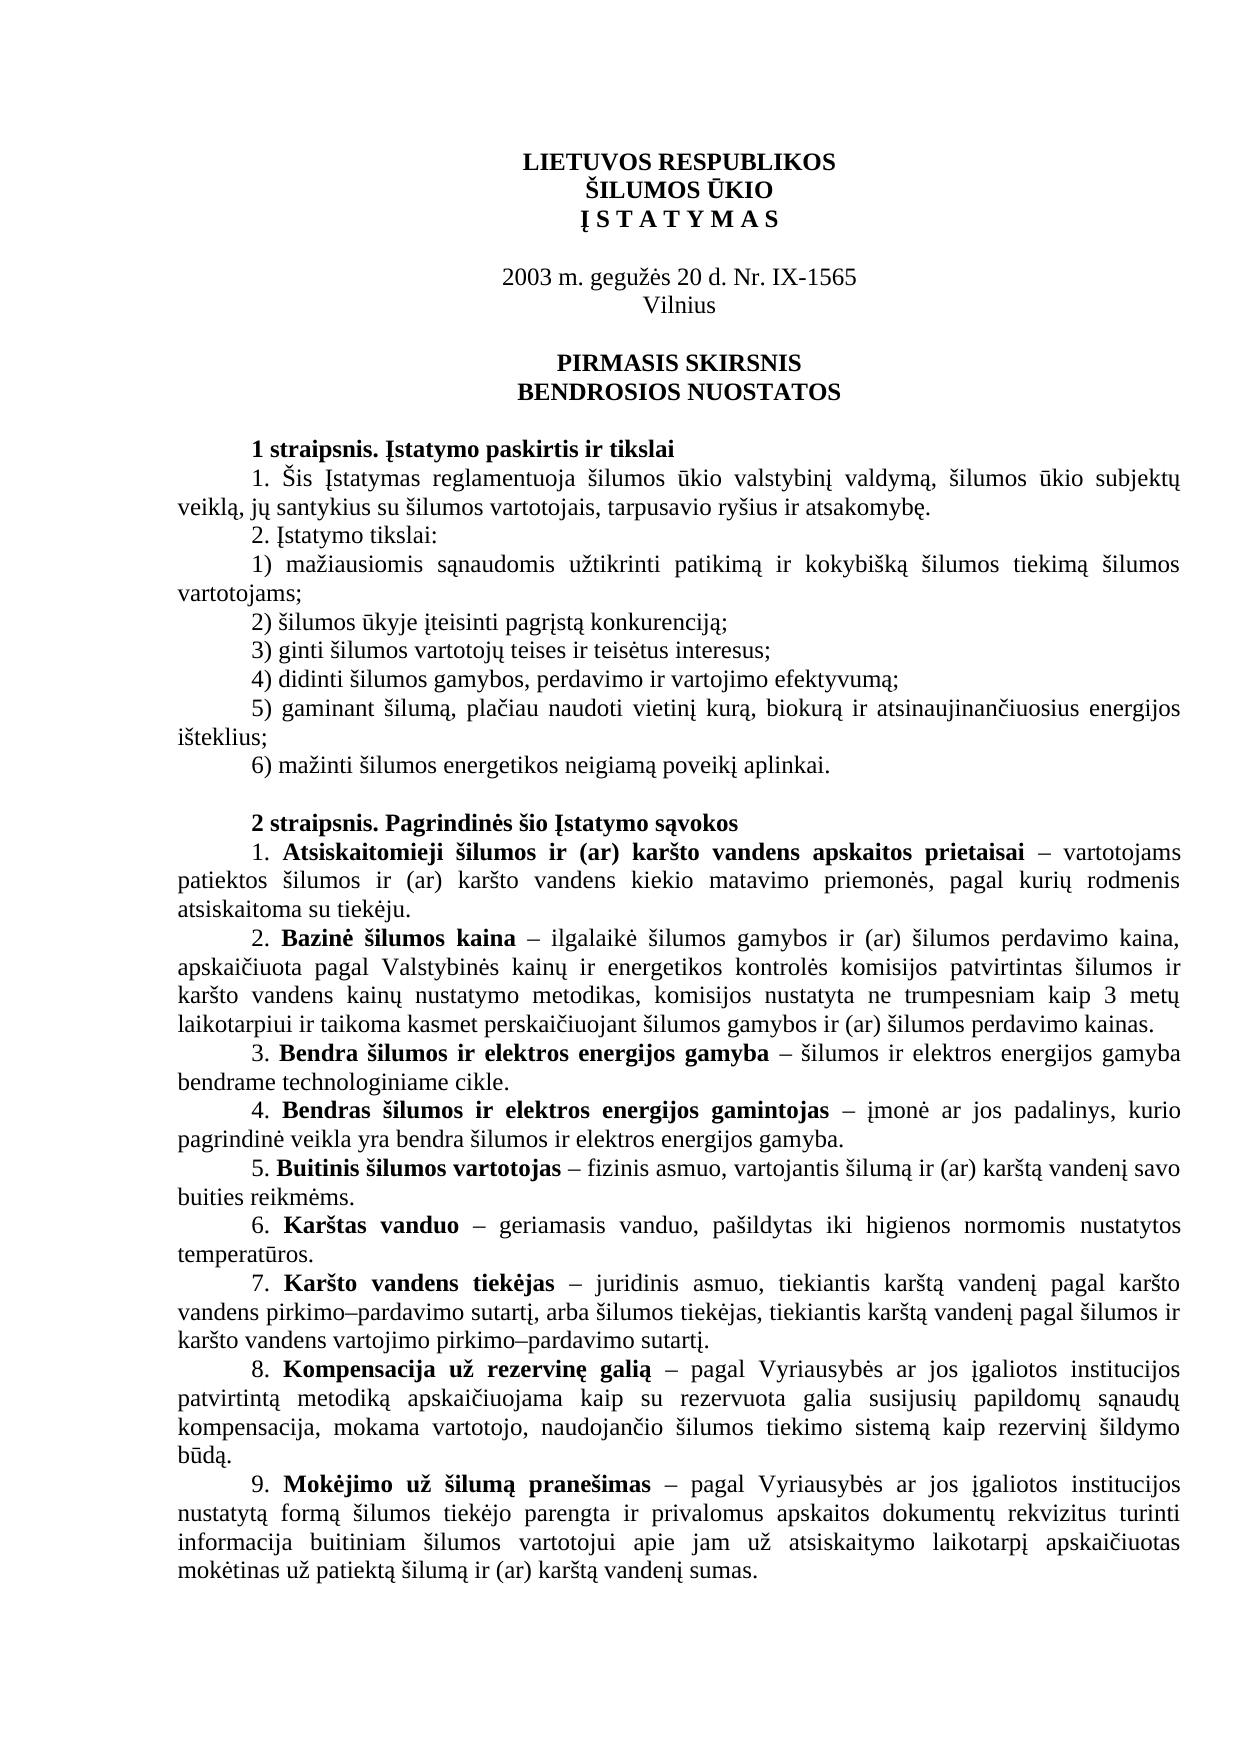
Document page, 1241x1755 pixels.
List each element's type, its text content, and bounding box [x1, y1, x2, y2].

text 2) šilumos ūkyje įteisinti pagrįstą konkurenciją; [177, 607, 1181, 636]
text 9. Mokėjimo už šilumą pranešimas – pagal Vyriausybės ar jos įgaliotos institucijos nustatytą formą šilumos tiekėjo parengta ir privalomus apskaitos dokumentų rekvizitus turinti informacija buitiniam šilumos vartotojui apie jam už atsiskaitymo laikotarpį apskaičiuotas mokėtinas už patiektą šilumą ir (ar) karštą vandenį sumas. [177, 1469, 1181, 1584]
text 4) didinti šilumos gamybos, perdavimo ir vartojimo efektyvumą; [177, 664, 1181, 693]
text 1. Atsiskaitomieji šilumos ir (ar) karšto vandens apskaitos prietaisai – vartotojams patiektos šilumos ir (ar) karšto vandens kiekio matavimo priemonės, pagal kurių rodmenis atsiskaitoma su tiekėju. [177, 837, 1181, 923]
text 1 straipsnis. Įstatymo paskirtis ir tikslai [177, 434, 1181, 463]
text ŠILUMOS ŪKIO [177, 176, 1181, 204]
text PIRMASIS SKIRSNIS [177, 348, 1181, 377]
text 5. Buitinis šilumos vartotojas – fizinis asmuo, vartojantis šilumą ir (ar) karštą vandenį savo buities reikmėms. [177, 1153, 1181, 1211]
text 1) mažiausiomis sąnaudomis užtikrinti patikimą ir kokybišką šilumos tiekimą šilumos vartotojams; [177, 549, 1181, 607]
text 2. Bazinė šilumos kaina – ilgalaikė šilumos gamybos ir (ar) šilumos perdavimo kaina, apskaičiuota pagal Valstybinės kainų ir energetikos kontrolės komisijos patvirtintas šilumos ir karšto vandens kainų nustatymo metodikas, komisijos nustatyta ne trumpesniam kaip 3 metų laikotarpiui ir taikoma kasmet perskaičiuojant šilumos gamybos ir (ar) šilumos perdavimo kainas. [177, 923, 1181, 1038]
text 2003 m. gegužės 20 d. Nr. IX-1565 [177, 262, 1181, 291]
text Į S T A T Y M A S [177, 204, 1181, 233]
text BENDROSIOS NUOSTATOS [177, 377, 1181, 406]
text 6) mažinti šilumos energetikos neigiamą poveikį aplinkai. [177, 751, 1181, 779]
text 6. Karštas vanduo – geriamasis vanduo, pašildytas iki higienos normomis nustatytos temperatūros. [177, 1211, 1181, 1268]
text 3) ginti šilumos vartotojų teises ir teisėtus interesus; [177, 636, 1181, 664]
text 4. Bendras šilumos ir elektros energijos gamintojas – įmonė ar jos padalinys, kurio pagrindinė veikla yra bendra šilumos ir elektros energijos gamyba. [177, 1096, 1181, 1153]
text 1. Šis Įstatymas reglamentuoja šilumos ūkio valstybinį valdymą, šilumos ūkio subjektų veiklą, jų santykius su šilumos vartotojais, tarpusavio ryšius ir atsakomybę. [177, 463, 1181, 521]
text 3. Bendra šilumos ir elektros energijos gamyba – šilumos ir elektros energijos gamyba bendrame technologiniame cikle. [177, 1038, 1181, 1096]
text 7. Karšto vandens tiekėjas – juridinis asmuo, tiekiantis karštą vandenį pagal karšto vandens pirkimo–pardavimo sutartį, arba šilumos tiekėjas, tiekiantis karštą vandenį pagal šilumos ir karšto vandens vartojimo pirkimo–pardavimo sutartį. [177, 1268, 1181, 1354]
text LIETUVOS RESPUBLIKOS [177, 147, 1181, 176]
text 2 straipsnis. Pagrindinės šio Įstatymo sąvokos [177, 808, 1181, 837]
text 8. Kompensacija už rezervinę galią – pagal Vyriausybės ar jos įgaliotos institucijos patvirtintą metodiką apskaičiuojama kaip su rezervuota galia susijusių papildomų sąnaudų kompensacija, mokama vartotojo, naudojančio šilumos tiekimo sistemą kaip rezervinį šildymo būdą. [177, 1354, 1181, 1469]
text 2. Įstatymo tikslai: [177, 521, 1181, 549]
text Vilnius [177, 291, 1181, 319]
text 5) gaminant šilumą, plačiau naudoti vietinį kurą, biokurą ir atsinaujinančiuosius energijos išteklius; [177, 693, 1181, 751]
